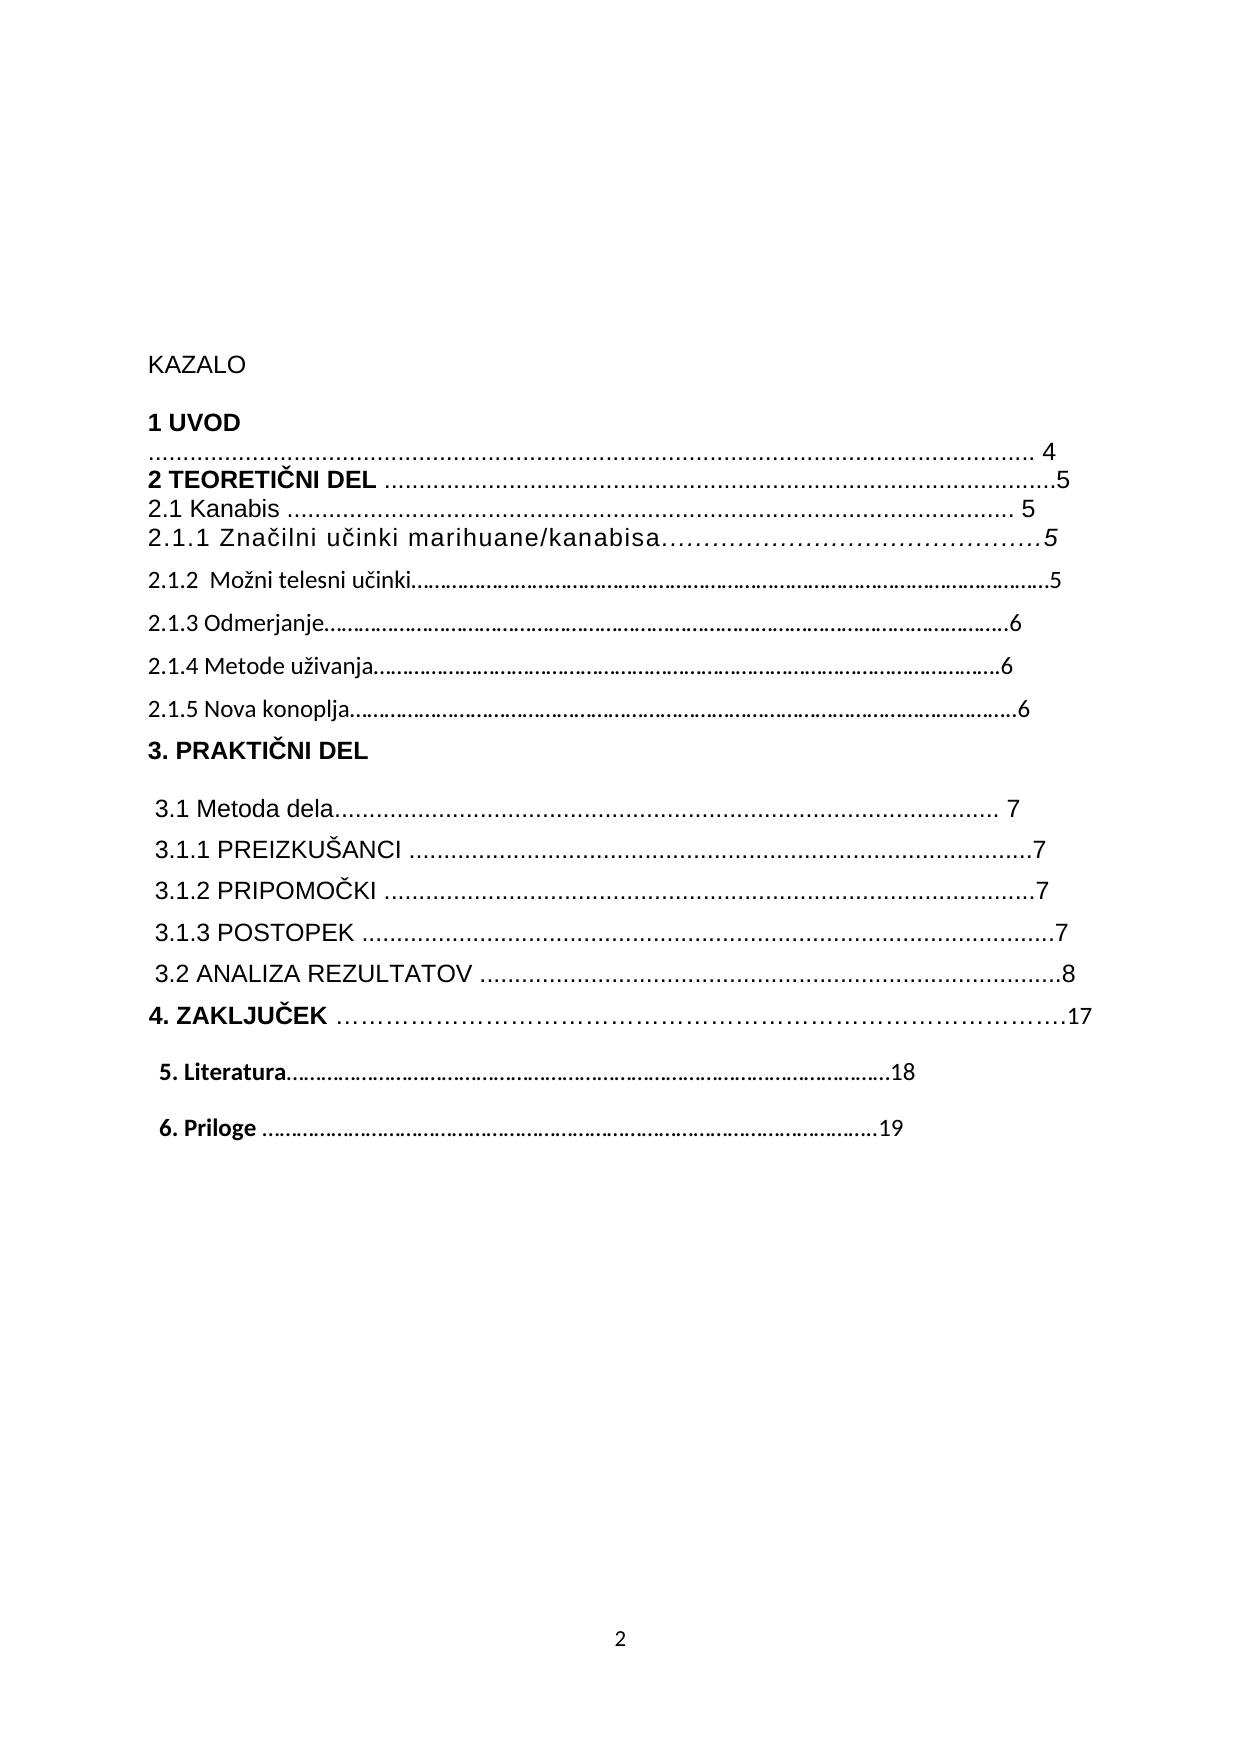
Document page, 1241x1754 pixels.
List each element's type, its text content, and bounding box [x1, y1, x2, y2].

text 3.1.1 PREIZKUŠANCI ..........................................................................................7 [148, 835, 1093, 864]
text 4. ZAKLJUČEK …………………………………………………………………………….17 [148, 1000, 1093, 1031]
text 2.1.4 Metode uživanja……………………………………………………………………………………………….6 [148, 650, 1093, 681]
text 5. Literatura……………………………………………………………………………………………18 [148, 1056, 1093, 1086]
text 3.1.2 PRIPOMOČKI ..............................................................................................7 [148, 876, 1093, 905]
text 2 TEORETIČNI DEL .................................................................................................5 [148, 465, 1093, 494]
text 6. Priloge ……………………………………………………………………………………………..19 [148, 1112, 1093, 1142]
text 3.1 Metoda dela................................................................................................ 7 [148, 794, 1093, 822]
text KAZALO [148, 350, 1093, 379]
subtitle 2.1.1 Značilni učinki marihuane/kanabisa.............................................5 [148, 523, 1093, 552]
text 2.1.3 Odmerjanje………………………………………………………………………………………………………..6 [148, 607, 1093, 638]
text 3.1.3 POSTOPEK ....................................................................................................7 [148, 917, 1093, 946]
text 2.1.5 Nova konoplja……………………………………………………………………………………………………..6 [148, 693, 1093, 724]
text 1 UVOD ................................................................................................................................ 4 [148, 408, 1093, 465]
text 3. PRAKTIČNI DEL [148, 736, 1093, 765]
text 2.1.2 Možni telesni učinki…………………………………………………………………………………………………5 [148, 564, 1093, 595]
text 2.1 Kanabis ......................................................................................................... 5 [148, 494, 1093, 523]
text 3.2 ANALIZA REZULTATOV ....................................................................................8 [148, 959, 1093, 987]
